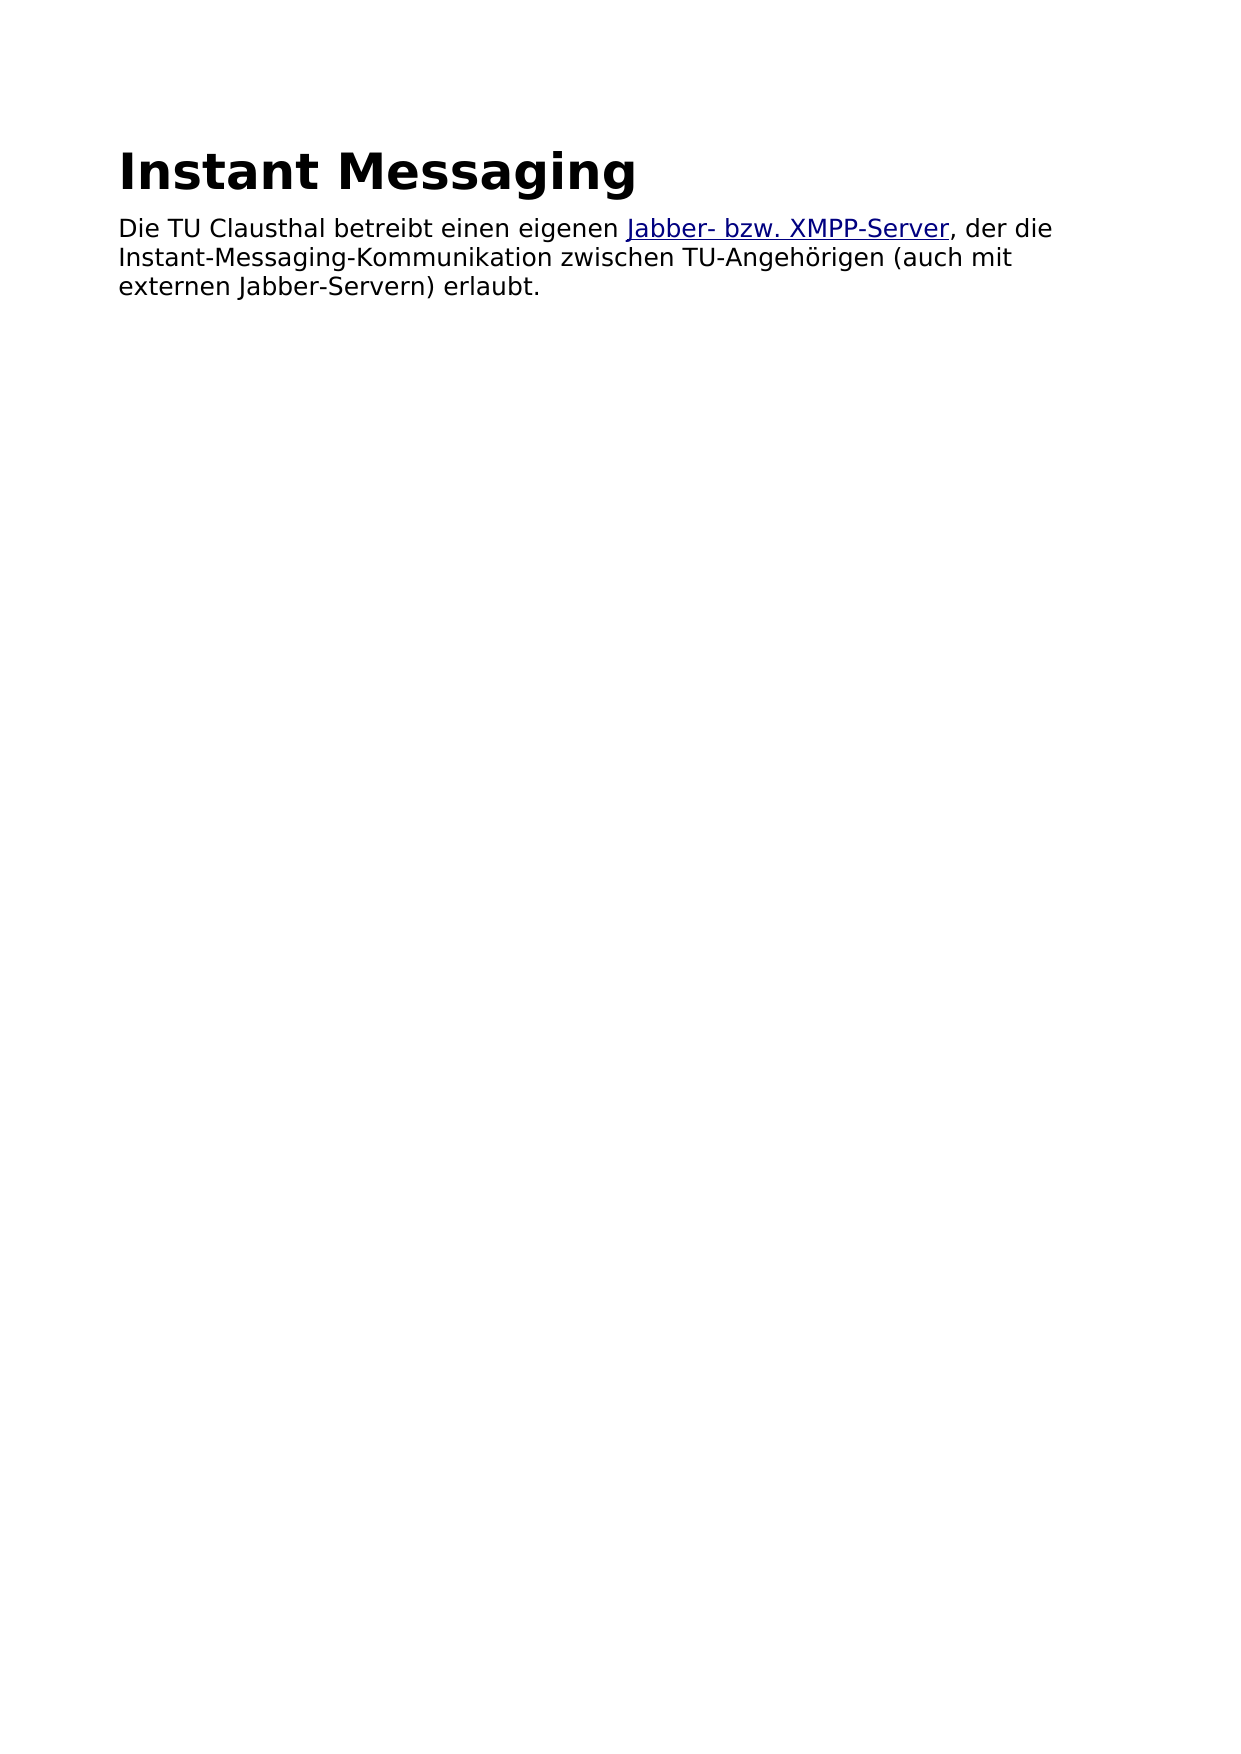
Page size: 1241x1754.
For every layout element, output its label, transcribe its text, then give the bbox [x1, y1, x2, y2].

subtitle Instant Messaging [118, 143, 1122, 201]
text Die TU Clausthal betreibt einen eigenen Jabber- bzw. XMPP-Server, der die Instant-Messaging-Kommunikation zwischen TU-Angehörigen (auch mit externen Jabber-Servern) erlaubt. [118, 214, 1122, 301]
